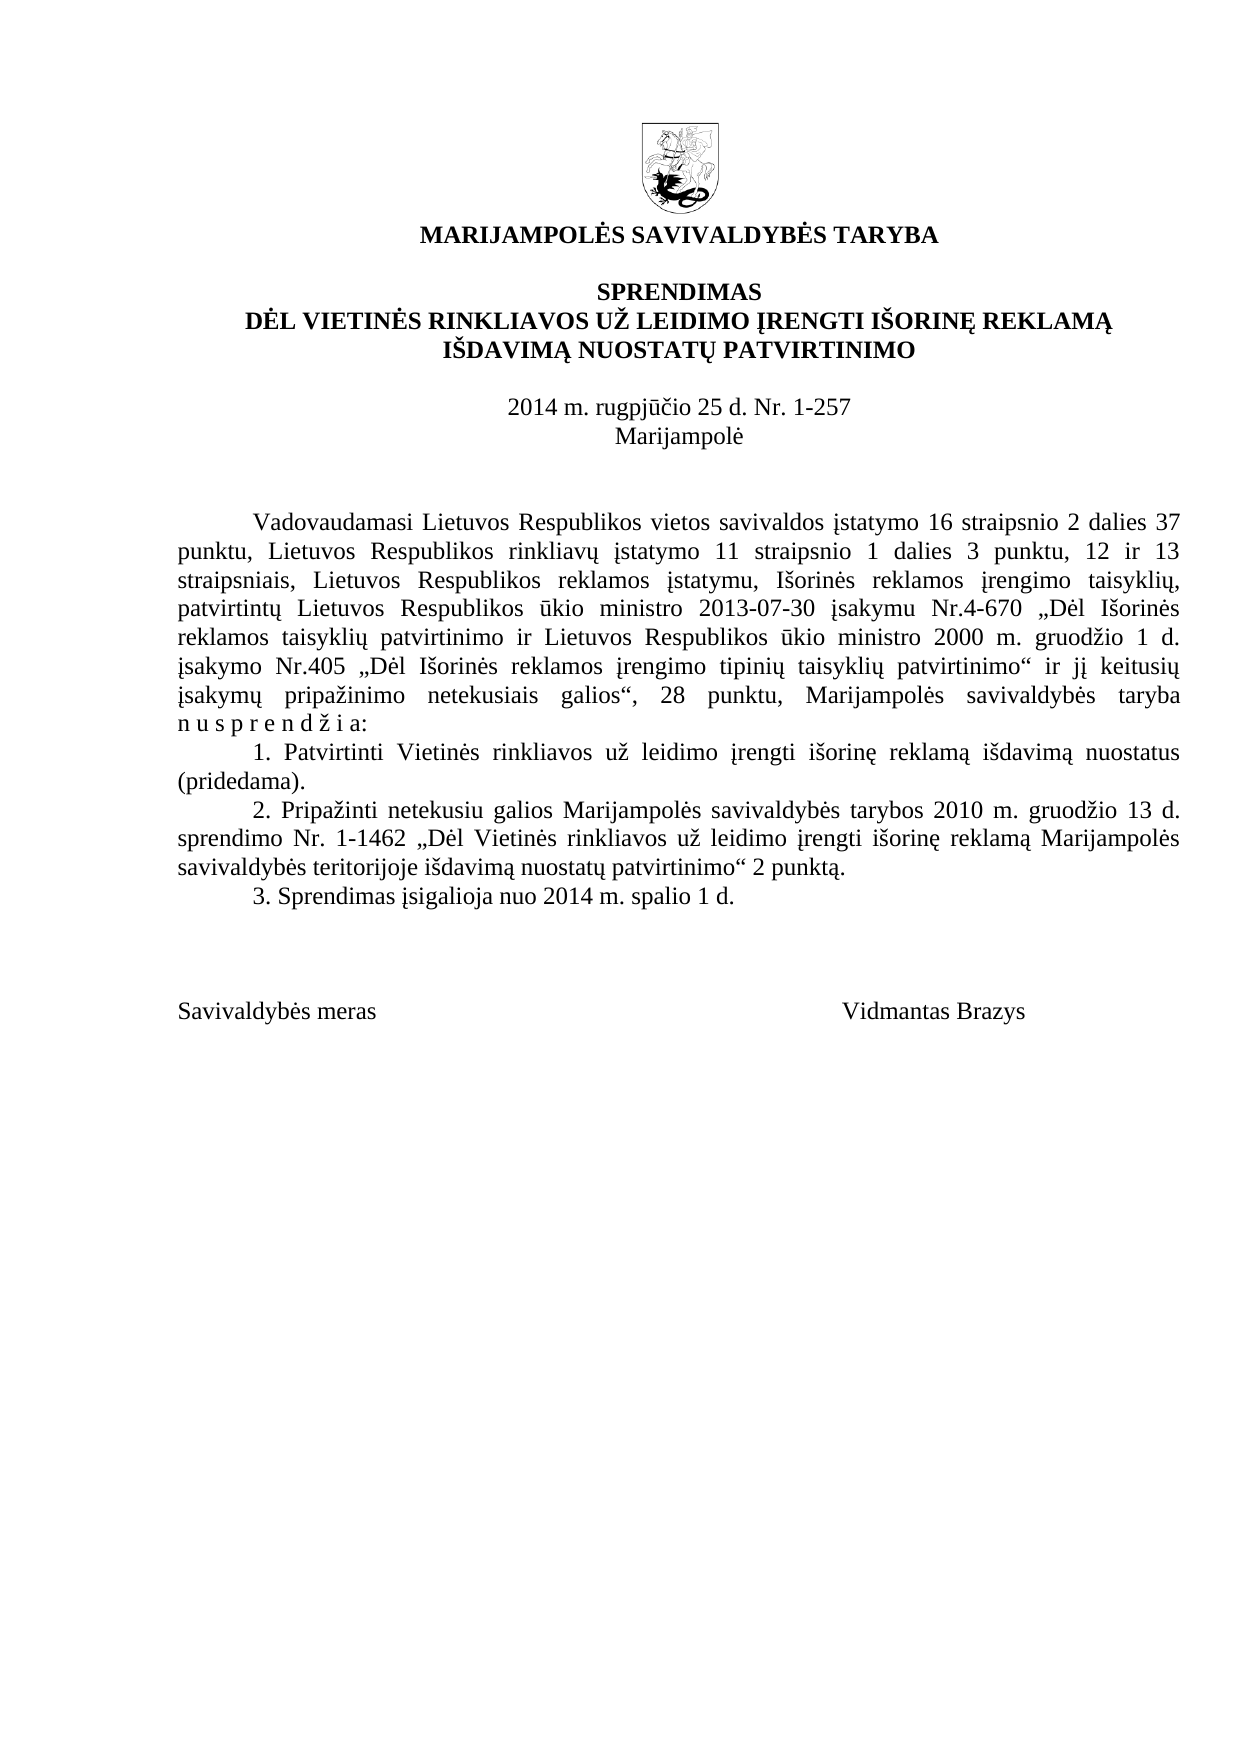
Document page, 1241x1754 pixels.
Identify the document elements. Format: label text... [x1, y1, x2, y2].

text MARIJAMPOLĖS SAVIVALDYBĖS TARYBA [177, 220, 1181, 248]
text Marijampolė [177, 421, 1181, 450]
text Vadovaudamasi Lietuvos Respublikos vietos savivaldos įstatymo 16 straipsnio 2 dalies 37 punktu, Lietuvos Respublikos rinkliavų įstatymo 11 straipsnio 1 dalies 3 punktu, 12 ir 13 straipsniais, Lietuvos Respublikos reklamos įstatymu, Išorinės reklamos įrengimo taisyklių, patvirtintų Lietuvos Respublikos ūkio ministro 2013-07-30 įsakymu Nr.4-670 „Dėl Išorinės reklamos taisyklių patvirtinimo ir Lietuvos Respublikos ūkio ministro 2000 m. gruodžio 1 d. įsakymo Nr.405 „Dėl Išorinės reklamos įrengimo tipinių taisyklių patvirtinimo“ ir jį keitusių įsakymų pripažinimo netekusiais galios“, 28 punktu, Marijampolės savivaldybės taryba n u s p r e n d ž i a: [177, 507, 1181, 737]
text 1. Patvirtinti Vietinės rinkliavos už leidimo įrengti išorinę reklamą išdavimą nuostatus (pridedama). [177, 737, 1181, 795]
text Savivaldybės meras Vidmantas Brazys [177, 996, 1181, 1025]
text 2014 m. rugpjūčio 25 d. Nr. 1-257 [177, 392, 1181, 421]
text SPRENDIMAS [177, 277, 1181, 306]
text 3. Sprendimas įsigalioja nuo 2014 m. spalio 1 d. [177, 881, 1181, 910]
text DĖL VIETINĖS RINKLIAVOS UŽ LEIDIMO ĮRENGTI IŠORINĘ REKLAMĄ IŠDAVIMĄ NUOSTATŲ PATVIRTINIMO [177, 306, 1181, 363]
text 2. Pripažinti netekusiu galios Marijampolės savivaldybės tarybos 2010 m. gruodžio 13 d. sprendimo Nr. 1-1462 „Dėl Vietinės rinkliavos už leidimo įrengti išorinę reklamą Marijampolės savivaldybės teritorijoje išdavimą nuostatų patvirtinimo“ 2 punktą. [177, 795, 1181, 881]
